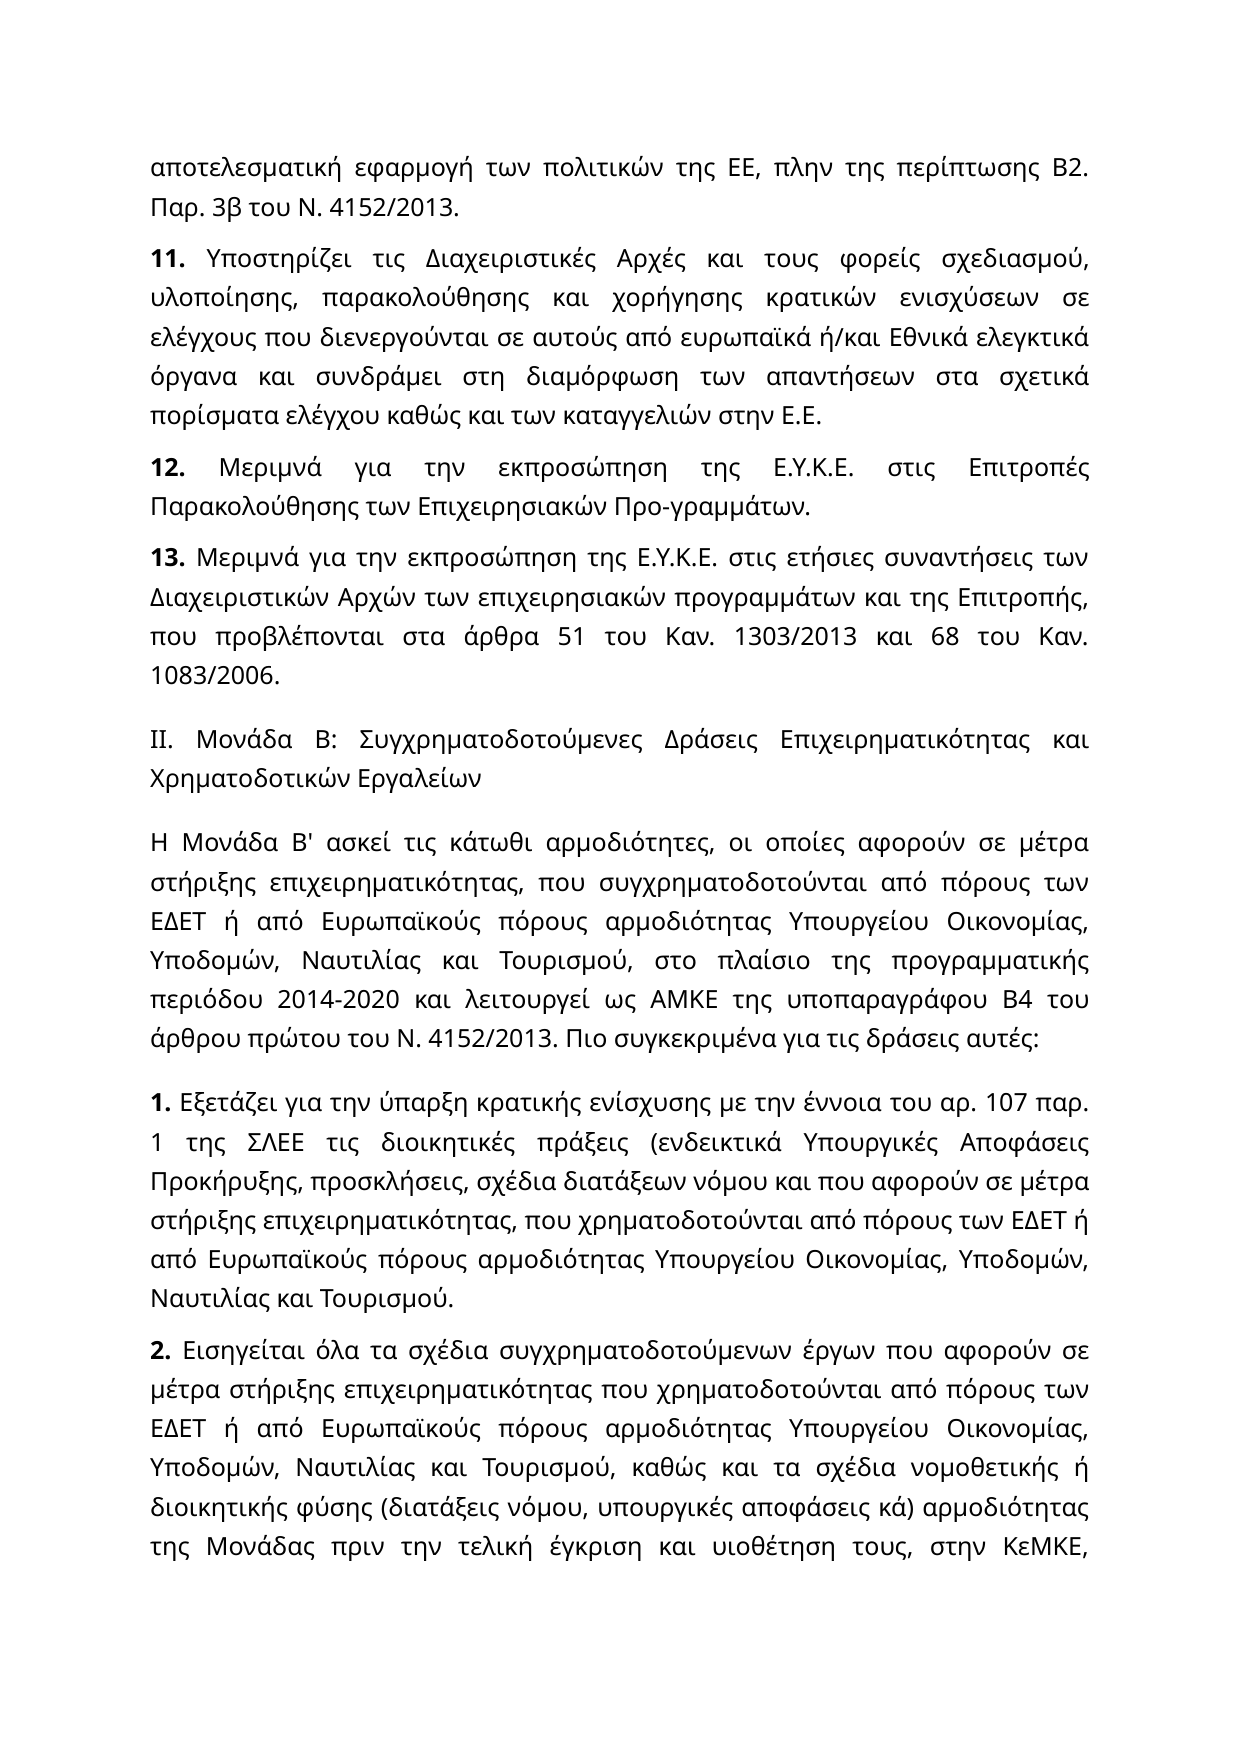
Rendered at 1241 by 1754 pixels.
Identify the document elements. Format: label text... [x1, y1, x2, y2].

text αποτελεσματική εφαρμογή των πολιτικών της ΕΕ, πλην της περίπτωσης Β2. Παρ. 3β του Ν. 4152/2013. [150, 150, 1090, 223]
text 1. Εξετάζει για την ύπαρξη κρατικής ενίσχυσης με την έννοια του αρ. 107 παρ. 1 της ΣΛΕΕ τις διοικητικές πράξεις (ενδεικτικά Υπουργικές Αποφάσεις Προκήρυξης, προσκλήσεις, σχέδια διατάξεων νόμου και που αφορούν σε μέτρα στήριξης επιχειρηματικότητας, που χρηματοδοτούνται από πόρους των ΕΔΕΤ ή από Ευρωπαϊκούς πόρους αρμοδιότητας Υπουργείου Οικονομίας, Υποδομών, Ναυτιλίας και Τουρισμού. [150, 1085, 1090, 1315]
text ΙΙ. Μονάδα Β: Συγχρηματοδοτούμενες Δράσεις Επιχειρηματικότητας και Χρηματοδοτικών Εργαλείων [150, 722, 1090, 795]
text 13. Μεριμνά για την εκπροσώπηση της Ε.Υ.Κ.Ε. στις ετήσιες συναντήσεις των Διαχειριστικών Αρχών των επιχειρησιακών προγραμμάτων και της Επιτροπής, που προβλέπονται στα άρθρα 51 του Καν. 1303/2013 και 68 του Καν. 1083/2006. [150, 540, 1090, 692]
text 12. Μεριμνά για την εκπροσώπηση της Ε.Υ.Κ.Ε. στις Επιτροπές Παρακολούθησης των Επιχειρησιακών Προ-γραμμάτων. [150, 449, 1090, 522]
text Η Μονάδα Β' ασκεί τις κάτωθι αρμοδιότητες, οι οποίες αφορούν σε μέτρα στήριξης επιχειρηματικότητας, που συγχρηματοδοτούνται από πόρους των ΕΔΕΤ ή από Ευρωπαϊκούς πόρους αρμοδιότητας Υπουργείου Οικονομίας, Υποδομών, Ναυτιλίας και Τουρισμού, στο πλαίσιο της προγραμματικής περιόδου 2014-2020 και λειτουργεί ως ΑΜΚΕ της υποπαραγράφου Β4 του άρθρου πρώτου του Ν. 4152/2013. Πιο συγκεκριμένα για τις δράσεις αυτές: [150, 825, 1090, 1055]
text 11. Υποστηρίζει τις Διαχειριστικές Αρχές και τους φορείς σχεδιασμού, υλοποίησης, παρακολούθησης και χορήγησης κρατικών ενισχύσεων σε ελέγχους που διενεργούνται σε αυτούς από ευρωπαϊκά ή/και Εθνικά ελεγκτικά όργανα και συνδράμει στη διαμόρφωση των απαντήσεων στα σχετικά πορίσματα ελέγχου καθώς και των καταγγελιών στην Ε.Ε. [150, 241, 1090, 432]
text 2. Εισηγείται όλα τα σχέδια συγχρηματοδοτούμενων έργων που αφορούν σε μέτρα στήριξης επιχειρηματικότητας που χρηματοδοτούνται από πόρους των ΕΔΕΤ ή από Ευρωπαϊκούς πόρους αρμοδιότητας Υπουργείου Οικονομίας, Υποδομών, Ναυτιλίας και Τουρισμού, καθώς και τα σχέδια νομοθετικής ή διοικητικής φύσης (διατάξεις νόμου, υπουργικές αποφάσεις κά) αρμοδιότητας της Μονάδας πριν την τελική έγκριση και υιοθέτηση τους, στην ΚεΜΚΕ, [150, 1332, 1090, 1562]
